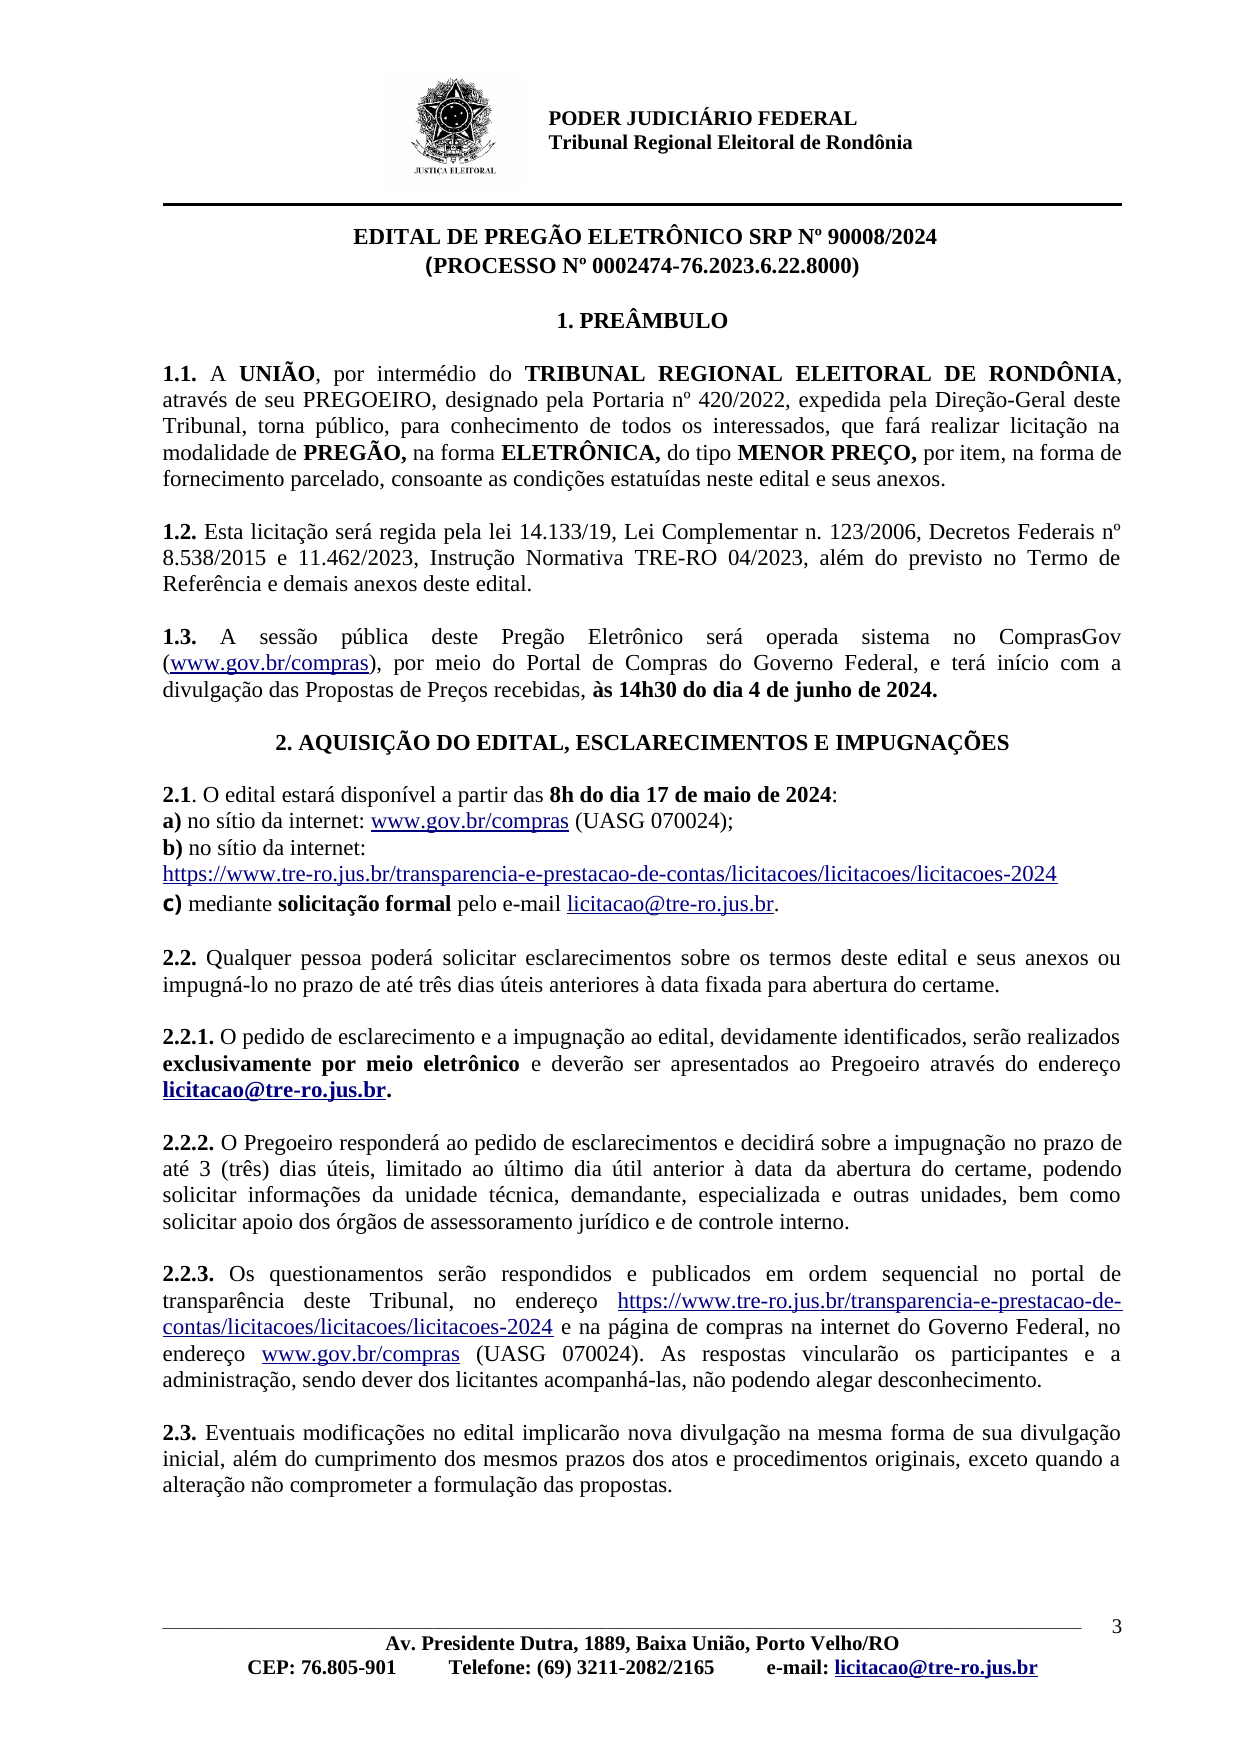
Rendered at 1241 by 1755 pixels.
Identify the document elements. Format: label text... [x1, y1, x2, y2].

text 2.3. Eventuais modificações no edital implicarão nova divulgação na mesma forma de sua divulgação inicial, além do cumprimento dos mesmos prazos dos atos e procedimentos originais, exceto quando a alteração não comprometer a formulação das propostas. [162, 1419, 1122, 1498]
text 1.1. A UNIÃO, por intermédio do TRIBUNAL REGIONAL ELEITORAL DE RONDÔNIA, através de seu PREGOEIRO, designado pela Portaria nº 420/2022, expedida pela Direção-Geral deste Tribunal, torna público, para conhecimento de todos os interessados, que fará realizar licitação na modalidade de PREGÃO, na forma ELETRÔNICA, do tipo MENOR PREÇO, por item, na forma de fornecimento parcelado, consoante as condições estatuídas neste edital e seus anexos. [162, 359, 1122, 491]
text EDITAL DE PREGÃO ELETRÔNICO SRP Nº 90008/2024 [162, 223, 1122, 249]
text a) no sítio da internet: www.gov.br/compras (UASG 070024); [162, 808, 1122, 834]
text 2.1. O edital estará disponível a partir das 8h do dia 17 de maio de 2024: [162, 781, 1122, 808]
subtitle 2. AQUISIÇÃO DO EDITAL, ESCLARECIMENTOS E IMPUGNAÇÕES [162, 728, 1122, 755]
text b) no sítio da internet: [162, 834, 1122, 860]
text 1.2. Esta licitação será regida pela lei 14.133/19, Lei Complementar n. 123/2006, Decretos Federais nº 8.538/2015 e 11.462/2023, Instrução Normativa TRE-RO 04/2023, além do previsto no Termo de Referência e demais anexos deste edital. [162, 518, 1122, 597]
text 2.2.2. O Pregoeiro responderá ao pedido de esclarecimentos e decidirá sobre a impugnação no prazo de até 3 (três) dias úteis, limitado ao último dia útil anterior à data da abertura do certame, podendo solicitar informações da unidade técnica, demandante, especializada e outras unidades, bem como solicitar apoio dos órgãos de assessoramento jurídico e de controle interno. [162, 1129, 1122, 1234]
text 2.2.1. O pedido de esclarecimento e a impugnação ao edital, devidamente identificados, serão realizados exclusivamente por meio eletrônico e deverão ser apresentados ao Pregoeiro através do endereço licitacao@tre-ro.jus.br. [162, 1023, 1122, 1102]
subtitle 1. PREÂMBULO [162, 307, 1122, 333]
text (PROCESSO Nº 0002474-76.2023.6.22.8000) [162, 249, 1122, 281]
text 2.2. Qualquer pessoa poderá solicitar esclarecimentos sobre os termos deste edital e seus anexos ou impugná-lo no prazo de até três dias úteis anteriores à data fixada para abertura do certame. [162, 944, 1122, 997]
text 2.2.3. Os questionamentos serão respondidos e publicados em ordem sequencial no portal de transparência deste Tribunal, no endereço https://www.tre-ro.jus.br/transparencia-e-prestacao-de-contas/licitacoes/licitacoes/licitacoes-2024 e na página de compras na internet do Governo Federal, no endereço www.gov.br/compras (UASG 070024). As respostas vincularão os participantes e a administração, sendo dever dos licitantes acompanhá-las, não podendo alegar desconhecimento. [162, 1261, 1122, 1392]
subtitle 1.3. A sessão pública deste Pregão Eletrônico será operada sistema no ComprasGov (www.gov.br/compras), por meio do Portal de Compras do Governo Federal, e terá início com a divulgação das Propostas de Preços recebidas, às 14h30 do dia 4 de junho de 2024. [162, 623, 1122, 702]
text c) mediante solicitação formal pelo e-mail licitacao@tre-ro.jus.br. [162, 887, 1122, 918]
text https://www.tre-ro.jus.br/transparencia-e-prestacao-de-contas/licitacoes/licitacoes/licitacoes-2024 [162, 860, 1122, 887]
